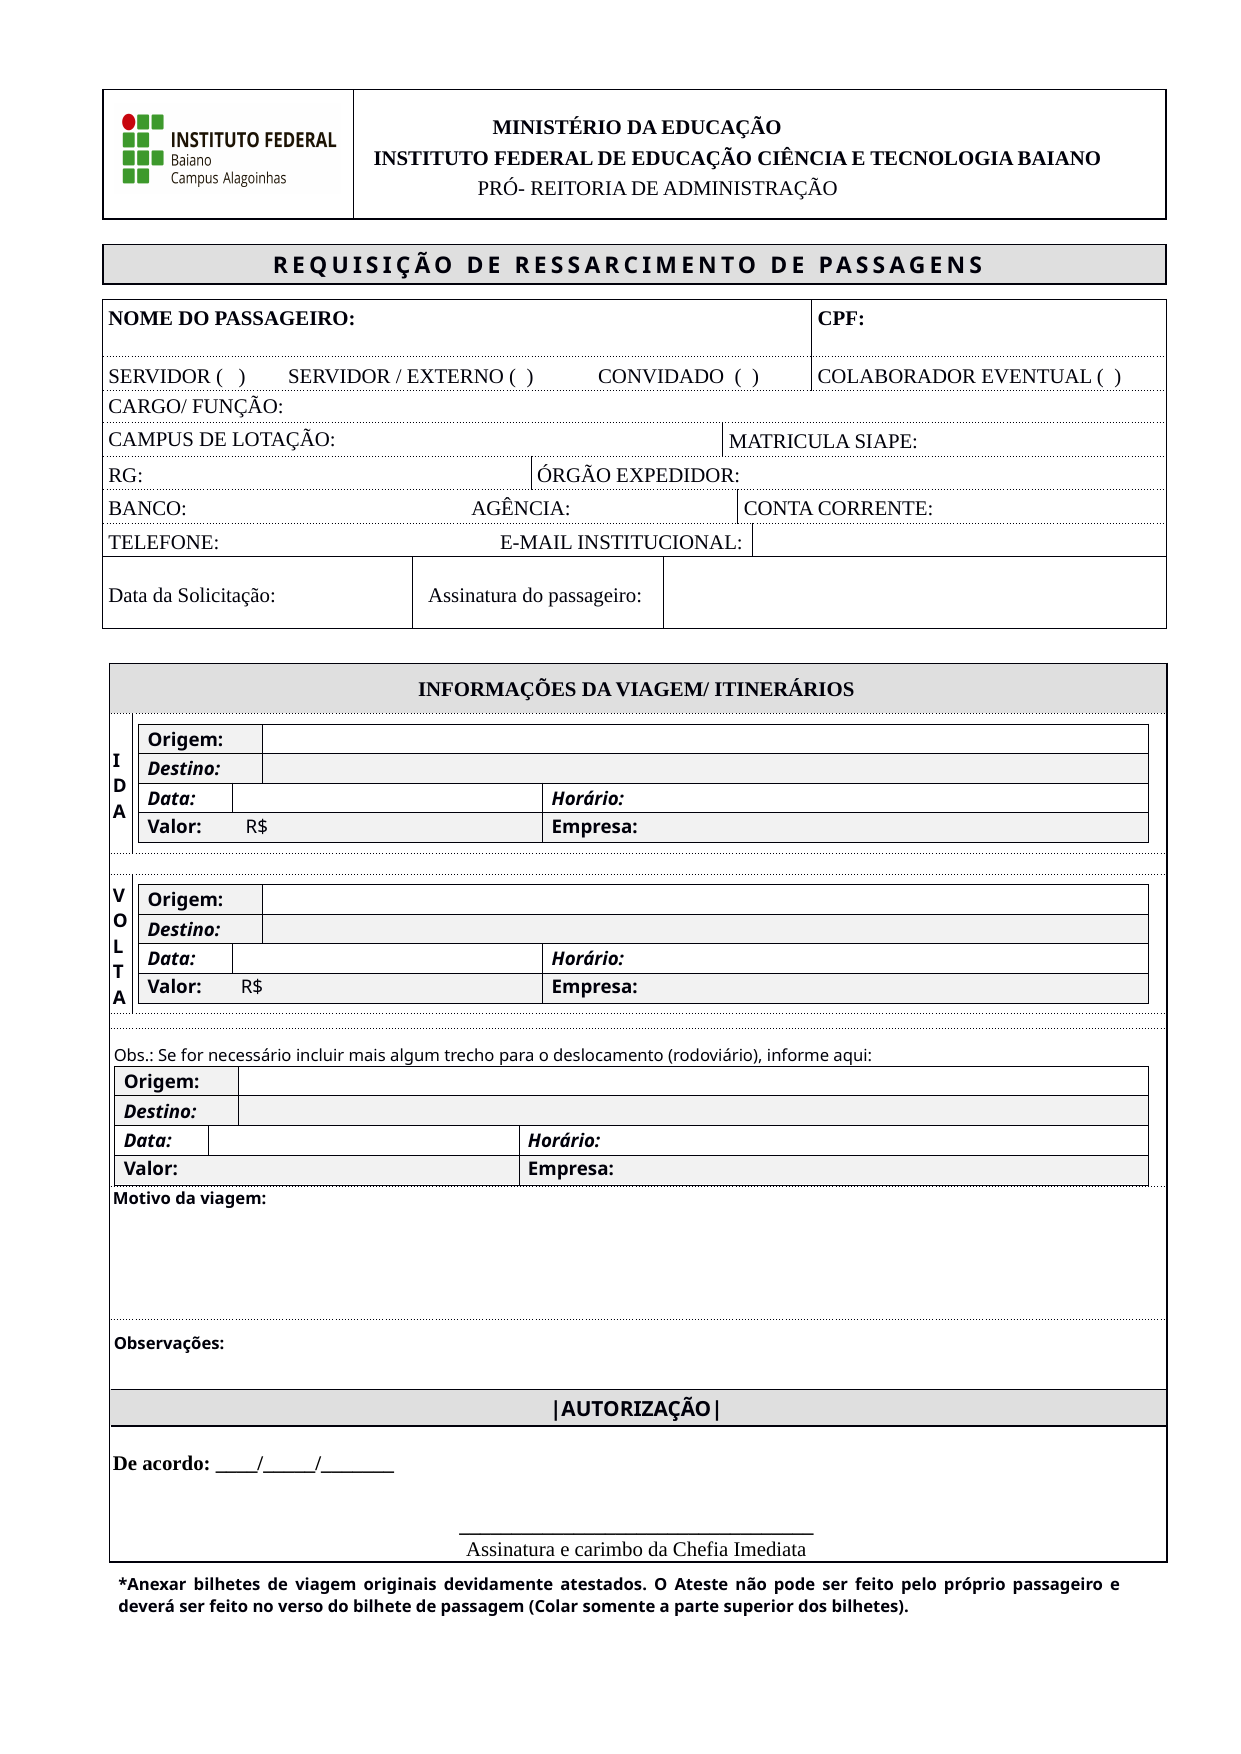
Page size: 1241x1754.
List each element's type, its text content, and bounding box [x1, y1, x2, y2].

table_cell COLABORADOR EVENTUAL ( ) [812, 356, 1166, 390]
table_cell [209, 1126, 519, 1154]
table_cell Empresa: [543, 813, 1148, 842]
table_cell [664, 557, 1166, 628]
table_header Origem: [115, 1067, 238, 1095]
table_cell E-MAIL INSTITUCIONAL: [487, 523, 752, 556]
table_cell Destino: [139, 915, 262, 943]
table_header MINISTÉRIO DA EDUCAÇÃO I INSTITUTO FEDERAL DE EDUCAÇÃO CIÊNCIA E TECNOLOGIA BAIANO PRÓ- REITORIA DE ADMINISTRAÇÃO [354, 90, 1165, 218]
table_cell AGÊNCIA: [463, 489, 737, 522]
table_header [104, 90, 353, 218]
table_header [239, 1067, 1148, 1095]
table_cell |AUTORIZAÇÃO| [110, 1390, 1166, 1425]
table_header [263, 725, 1148, 753]
table_cell Valor: [115, 1156, 519, 1184]
text *Anexar bilhetes de viagem originais devidamente atestados. O Ateste não pode ser feito pelo próprio passageiro e deverá ser feito no verso do bilhete de passagem (Colar somente a parte superior dos bilhetes). [118, 1572, 1122, 1618]
table_cell CARGO/ FUNÇÃO: [103, 390, 1166, 422]
table_cell Observações: [110, 1319, 1166, 1389]
table_cell IDA [110, 713, 132, 853]
table_header CPF: [812, 300, 1166, 356]
table_cell Data: [115, 1126, 208, 1154]
table_cell De acordo: ____/_____/_______ __________________________________ Assinatura e carimbo da Chefia Imediata [110, 1426, 1166, 1561]
table_cell Motivo da viagem: [110, 1186, 1166, 1318]
table_header REQUISIÇÃO DE RESSARCIMENTO DE PASSAGENS [104, 245, 1165, 283]
table_cell CAMPUS DE LOTAÇÃO: [103, 422, 722, 456]
table_cell TELEFONE: [103, 523, 487, 556]
table_cell CONVIDADO ( ) [590, 356, 811, 390]
table_cell [239, 1096, 1148, 1125]
table_cell [263, 754, 1148, 783]
table_cell CONTA CORRENTE: [738, 489, 1166, 522]
table_header Origem: [139, 885, 262, 914]
table_cell Empresa: [543, 974, 1148, 1003]
table_cell [233, 784, 542, 812]
table_cell Horário: [543, 944, 1148, 973]
table_cell SERVIDOR / EXTERNO ( ) [280, 356, 590, 390]
table_cell [110, 1013, 1166, 1028]
table_cell RG: [103, 456, 531, 489]
table_header NOME DO PASSAGEIRO: [103, 300, 811, 356]
table_cell Data da Solicitação: [103, 557, 412, 628]
table_cell Valor: R$ [139, 813, 542, 842]
table_cell [110, 853, 1166, 874]
table_cell SERVIDOR ( ) [103, 356, 280, 390]
table_cell VOLTA [110, 874, 132, 1013]
table_cell Empresa: [520, 1156, 1148, 1184]
table_cell [233, 944, 542, 973]
table_cell Horário: [520, 1126, 1148, 1154]
table_cell [133, 874, 1166, 1013]
table_cell Obs.: Se for necessário incluir mais algum trecho para o deslocamento (rodoviário), informe aqui: [110, 1028, 1166, 1186]
table_cell Valor: R$ [139, 974, 542, 1003]
table_header INFORMAÇÕES DA VIAGEM/ ITINERÁRIOS [110, 664, 1166, 713]
table_cell Destino: [139, 754, 262, 783]
table_header Origem: [139, 725, 262, 753]
table_cell BANCO: [103, 489, 463, 522]
table_cell ÓRGÃO EXPEDIDOR: [532, 456, 1166, 489]
table_cell [263, 915, 1148, 943]
table_cell Data: [139, 784, 232, 812]
table_cell Data: [139, 944, 232, 973]
table_cell MATRICULA SIAPE: [723, 422, 1166, 456]
table_cell Destino: [115, 1096, 238, 1125]
table_cell Horário: [543, 784, 1148, 812]
table_cell Assinatura do passageiro: [413, 557, 663, 628]
picture [114, 103, 341, 194]
table_cell [753, 523, 1166, 556]
table_header [263, 885, 1148, 914]
table_cell [133, 713, 1166, 853]
